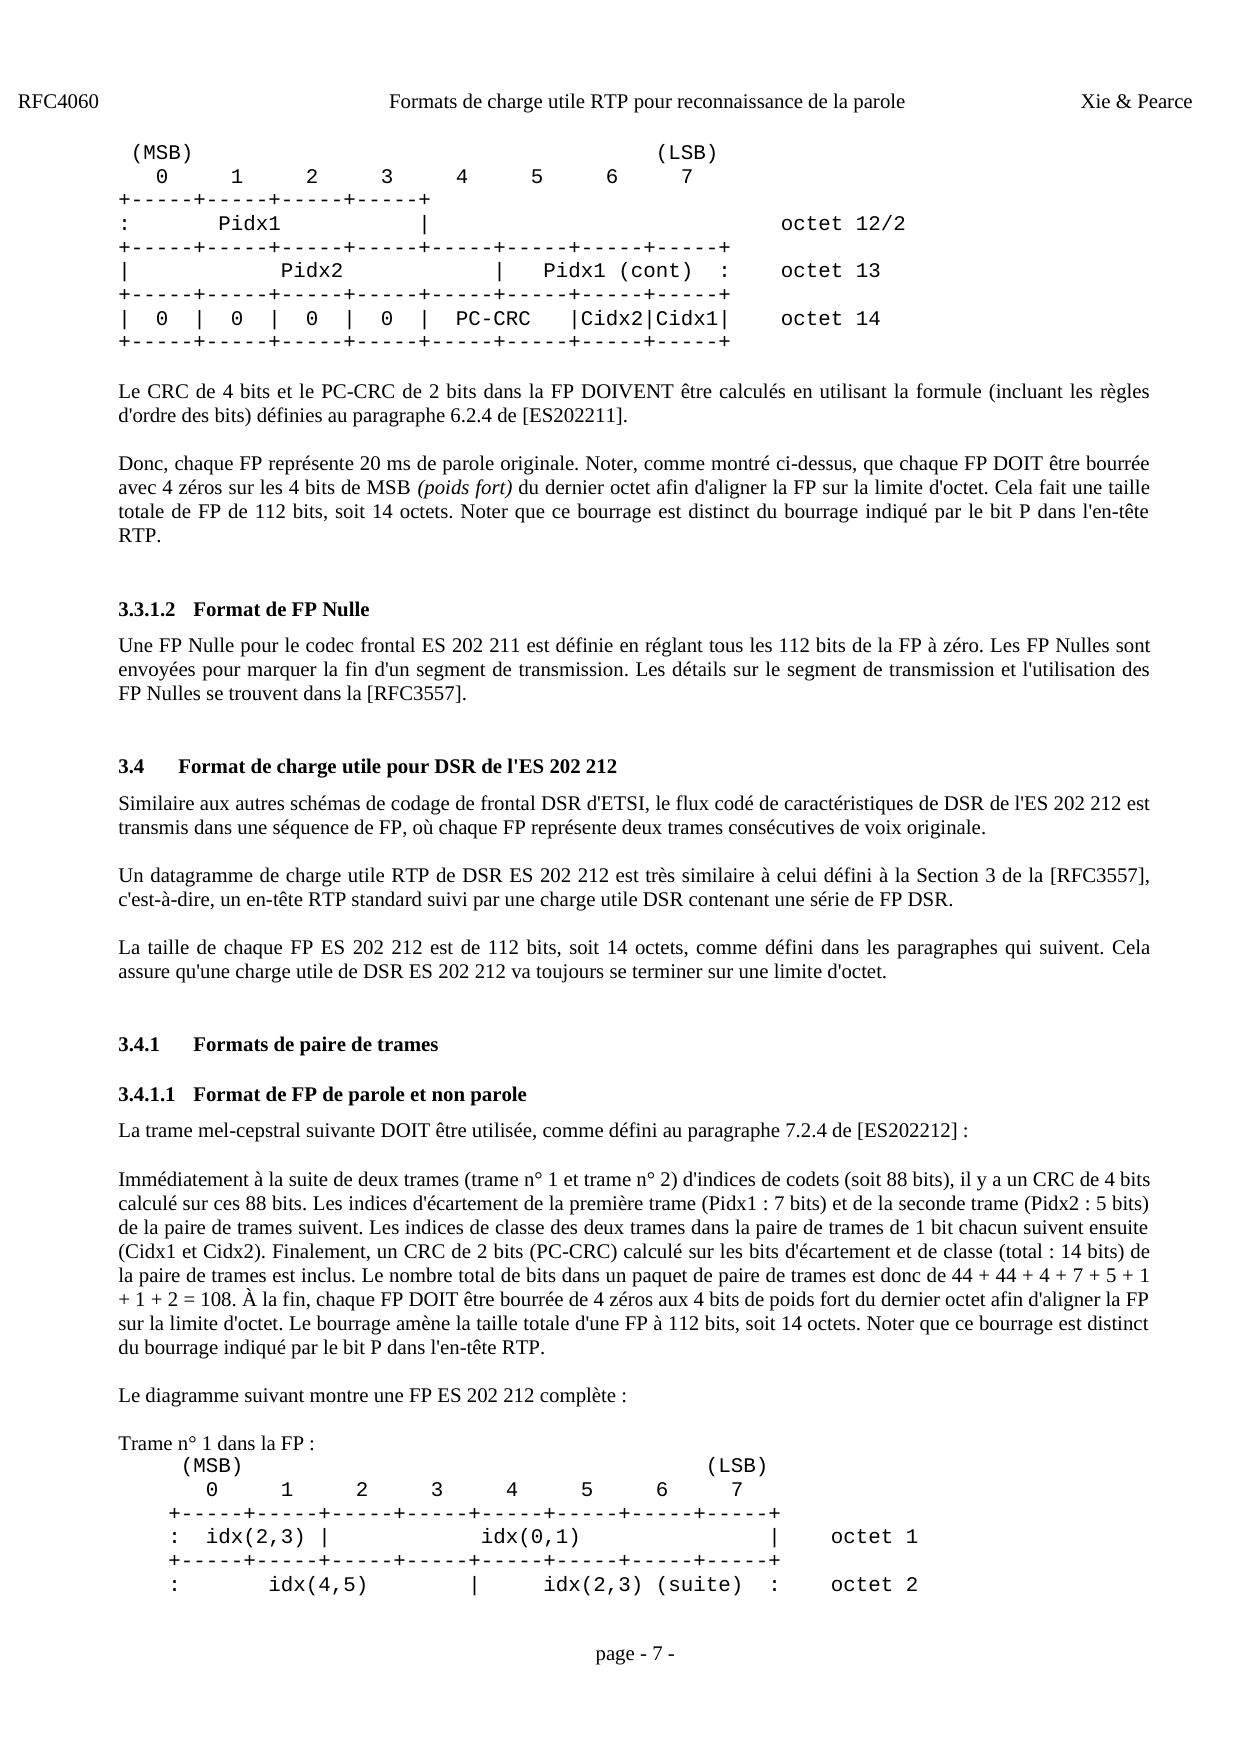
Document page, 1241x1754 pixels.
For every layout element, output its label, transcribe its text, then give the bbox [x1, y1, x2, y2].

text Le CRC de 4 bits et le PC-CRC de 2 bits dans la FP DOIVENT être calculés en utilisant la formule (incluant les règles d'ordre des bits) définies au paragraphe 6.2.4 de [ES202211]. [118, 379, 1152, 427]
text | Pidx2 | Pidx1 (cont) : octet 13 [118, 260, 1152, 284]
subtitle 3.4.1.1 Format de FP de parole et non parole [118, 1082, 1152, 1106]
text 0 1 2 3 4 5 6 7 [118, 1479, 1152, 1503]
text : idx(2,3) | idx(0,1) | octet 1 [118, 1526, 1152, 1550]
subtitle 3.3.1.2 Format de FP Nulle [118, 596, 1152, 621]
text La trame mel-cepstral suivante DOIT être utilisée, comme défini au paragraphe 7.2.4 de [ES202212] : [118, 1118, 1152, 1142]
text Le diagramme suivant montre une FP ES 202 212 complète : [118, 1383, 1152, 1407]
text +-----+-----+-----+-----+-----+-----+-----+-----+ [118, 1550, 1152, 1573]
text (MSB) (LSB) [118, 142, 1152, 166]
text : Pidx1 | octet 12/2 [118, 213, 1152, 237]
text +-----+-----+-----+-----+-----+-----+-----+-----+ [118, 284, 1152, 308]
text Une FP Nulle pour le codec frontal ES 202 211 est définie en réglant tous les 112 bits de la FP à zéro. Les FP Nulles sont envoyées pour marquer la fin d'un segment de transmission. Les détails sur le segment de transmission et l'utilisation des FP Nulles se trouvent dans la [RFC3557]. [118, 633, 1152, 705]
text (MSB) (LSB) [118, 1455, 1152, 1479]
text +-----+-----+-----+-----+-----+-----+-----+-----+ [118, 237, 1152, 260]
text Immédiatement à la suite de deux trames (trame n° 1 et trame n° 2) d'indices de codets (soit 88 bits), il y a un CRC de 4 bits calculé sur ces 88 bits. Les indices d'écartement de la première trame (Pidx1 : 7 bits) et de la seconde trame (Pidx2 : 5 bits) de la paire de trames suivent. Les indices de classe des deux trames dans la paire de trames de 1 bit chacun suivent ensuite (Cidx1 et Cidx2). Finalement, un CRC de 2 bits (PC-CRC) calculé sur les bits d'écartement et de classe (total : 14 bits) de la paire de trames est inclus. Le nombre total de bits dans un paquet de paire de trames est donc de 44 + 44 + 4 + 7 + 5 + 1 + 1 + 2 = 108. À la fin, chaque FP DOIT être bourrée de 4 zéros aux 4 bits de poids fort du dernier octet afin d'aligner la FP sur la limite d'octet. Le bourrage amène la taille totale d'une FP à 112 bits, soit 14 octets. Noter que ce bourrage est distinct du bourrage indiqué par le bit P dans l'en-tête RTP. [118, 1167, 1152, 1359]
text +-----+-----+-----+-----+ [118, 189, 1152, 213]
text | 0 | 0 | 0 | 0 | PC-CRC |Cidx2|Cidx1| octet 14 [118, 308, 1152, 331]
text Trame n° 1 dans la FP : [118, 1431, 1152, 1455]
text +-----+-----+-----+-----+-----+-----+-----+-----+ [118, 331, 1152, 355]
subtitle 3.4.1 Formats de paire de trames [118, 1032, 1152, 1056]
text : idx(4,5) | idx(2,3) (suite) : octet 2 [118, 1573, 1152, 1597]
text 0 1 2 3 4 5 6 7 [118, 166, 1152, 189]
text La taille de chaque FP ES 202 212 est de 112 bits, soit 14 octets, comme défini dans les paragraphes qui suivent. Cela assure qu'une charge utile de DSR ES 202 212 va toujours se terminer sur une limite d'octet. [118, 935, 1152, 983]
text +-----+-----+-----+-----+-----+-----+-----+-----+ [118, 1503, 1152, 1526]
text Un datagramme de charge utile RTP de DSR ES 202 212 est très similaire à celui défini à la Section 3 de la [RFC3557], c'est-à-dire, un en-tête RTP standard suivi par une charge utile DSR contenant une série de FP DSR. [118, 863, 1152, 911]
text Donc, chaque FP représente 20 ms de parole originale. Noter, comme montré ci-dessus, que chaque FP DOIT être bourrée avec 4 zéros sur les 4 bits de MSB (poids fort) du dernier octet afin d'aligner la FP sur la limite d'octet. Cela fait une taille totale de FP de 112 bits, soit 14 octets. Noter que ce bourrage est distinct du bourrage indiqué par le bit P dans l'en-tête RTP. [118, 451, 1152, 547]
text Similaire aux autres schémas de codage de frontal DSR d'ETSI, le flux codé de caractéristiques de DSR de l'ES 202 212 est transmis dans une séquence de FP, où chaque FP représente deux trames consécutives de voix originale. [118, 791, 1152, 839]
subtitle 3.4 Format de charge utile pour DSR de l'ES 202 212 [118, 754, 1152, 778]
